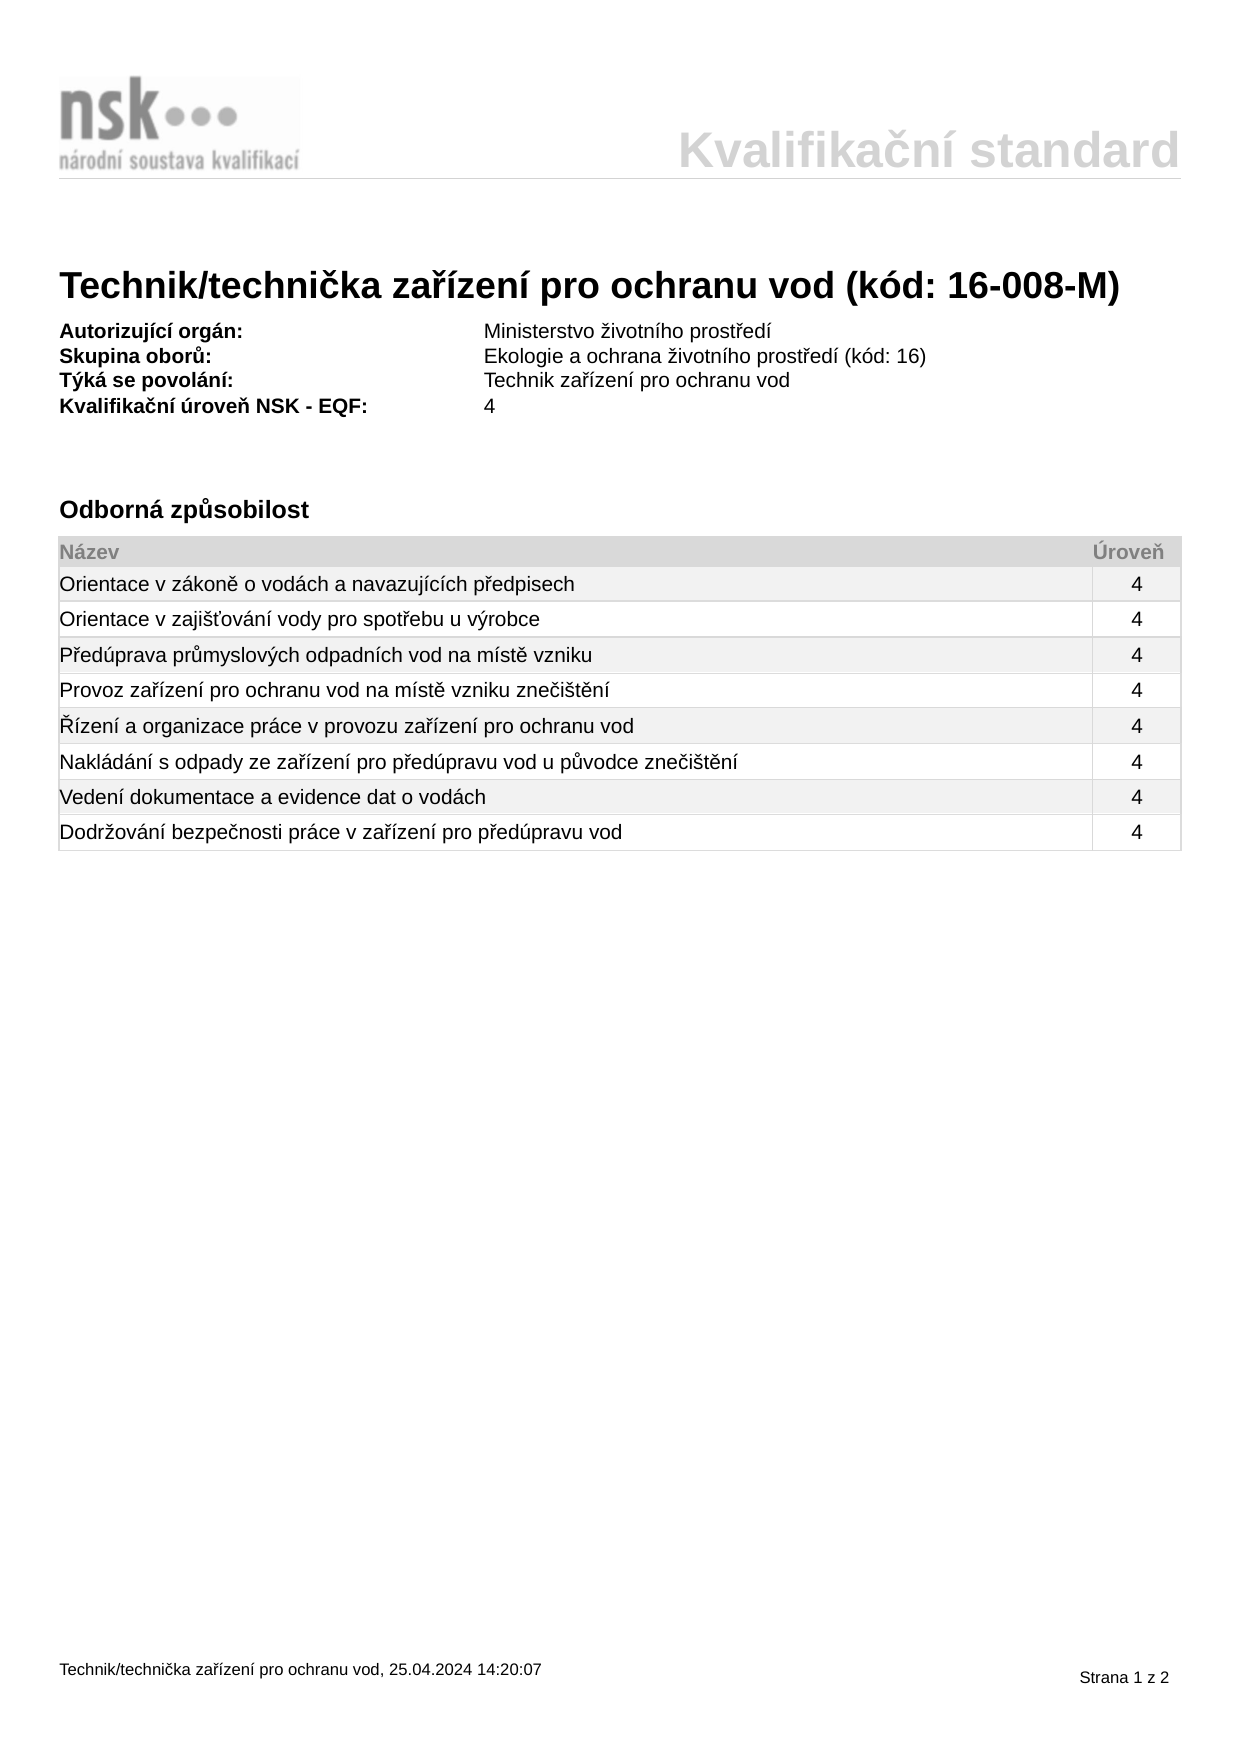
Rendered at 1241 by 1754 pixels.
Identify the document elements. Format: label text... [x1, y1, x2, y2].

table_cell [620, 418, 626, 489]
table_cell [1093, 418, 1169, 489]
table_cell 4 [484, 394, 1181, 417]
table_cell [1093, 1150, 1169, 1404]
table_cell Úroveň [1093, 537, 1180, 566]
table_cell 4 [1093, 638, 1180, 672]
table_cell [626, 196, 862, 224]
table_cell [1093, 1405, 1169, 1659]
table_cell [59, 418, 483, 489]
table_cell [59, 851, 483, 1149]
table_cell [1169, 1660, 1181, 1696]
table_cell [1169, 307, 1181, 319]
table_cell 4 [1093, 674, 1180, 707]
table_cell [484, 524, 620, 536]
table_cell [626, 307, 862, 319]
table_cell [1169, 1405, 1181, 1659]
table_cell Ekologie a ochrana životního prostředí (kód: 16) [484, 344, 1181, 368]
table_cell [862, 196, 1093, 224]
table_cell [59, 307, 483, 319]
table_cell 4 [1093, 567, 1180, 600]
table_cell Technik/technička zařízení pro ochranu vod (kód: 16-008-M) [59, 224, 1181, 307]
table_cell [862, 851, 1093, 1149]
table_cell [59, 524, 483, 536]
table_cell [1093, 196, 1169, 224]
table_cell Orientace v zákoně o vodách a navazujících předpisech [60, 567, 1092, 600]
table_cell Provoz zařízení pro ochranu vod na místě vzniku znečištění [60, 674, 1092, 707]
table_cell [484, 418, 620, 489]
table_cell Technik/technička zařízení pro ochranu vod, 25.04.2024 14:20:07 [59, 1660, 862, 1696]
table_cell [1093, 307, 1169, 319]
picture [58, 59, 621, 172]
table_cell [1169, 418, 1181, 489]
table_cell [1169, 1150, 1181, 1404]
table_cell 4 [1093, 744, 1180, 779]
table_header [621, 59, 626, 172]
table_cell [620, 196, 626, 224]
table_cell [626, 418, 862, 489]
table_cell 4 [1093, 602, 1180, 636]
table_cell [862, 1405, 1093, 1659]
table_cell [484, 307, 620, 319]
table_cell [1169, 196, 1181, 224]
table_cell 4 [1093, 780, 1180, 813]
table_cell Technik zařízení pro ochranu vod [484, 368, 1181, 393]
table_cell [626, 524, 862, 536]
table_cell Strana 1 z 2 [862, 1660, 1169, 1696]
table_cell Dodržování bezpečnosti práce v zařízení pro předúpravu vod [60, 815, 1092, 849]
table_cell [484, 1150, 620, 1404]
table_header Kvalifikační standard [626, 59, 1181, 178]
table_cell Týká se povolání: [59, 368, 483, 392]
table_cell Nakládání s odpady ze zařízení pro předúpravu vod u původce znečištění [60, 744, 1092, 779]
table_cell Odborná způsobilost [59, 489, 1181, 524]
table_cell [484, 851, 620, 1149]
table_cell [1169, 524, 1181, 536]
table_cell [484, 1405, 620, 1659]
table_cell [59, 179, 1181, 196]
table_cell Vedení dokumentace a evidence dat o vodách [60, 780, 1092, 813]
table_cell [1093, 851, 1169, 1149]
table_cell [59, 1405, 483, 1659]
table_cell [620, 851, 626, 1149]
table_cell [620, 1150, 626, 1404]
table_cell Kvalifikační úroveň NSK - EQF: [59, 394, 483, 417]
table_cell [620, 524, 626, 536]
table_cell Předúprava průmyslových odpadních vod na místě vzniku [60, 638, 1092, 672]
table_cell Řízení a organizace práce v provozu zařízení pro ochranu vod [60, 708, 1092, 743]
table_cell Název [60, 537, 1092, 566]
table_cell 4 [1093, 815, 1180, 849]
table_cell [626, 851, 862, 1149]
table_cell [484, 196, 620, 224]
table_cell [626, 1405, 862, 1659]
table_cell Skupina oborů: [59, 344, 483, 368]
table_cell [484, 172, 620, 178]
table_cell [862, 1150, 1093, 1404]
table_cell [1169, 851, 1181, 1149]
table_cell Autorizující orgán: [59, 319, 483, 343]
table_cell [862, 524, 1093, 536]
table_cell [59, 172, 483, 178]
table_cell [626, 1150, 862, 1404]
table_cell 4 [1093, 708, 1180, 743]
table_cell [59, 1150, 483, 1404]
table_cell [862, 307, 1093, 319]
table_cell [862, 418, 1093, 489]
table_cell Ministerstvo životního prostředí [484, 319, 1181, 344]
table_cell Orientace v zajišťování vody pro spotřebu u výrobce [60, 602, 1092, 636]
table_cell [620, 1405, 626, 1659]
table_cell [620, 307, 626, 319]
table_cell [1093, 524, 1169, 536]
table_cell [59, 196, 483, 224]
